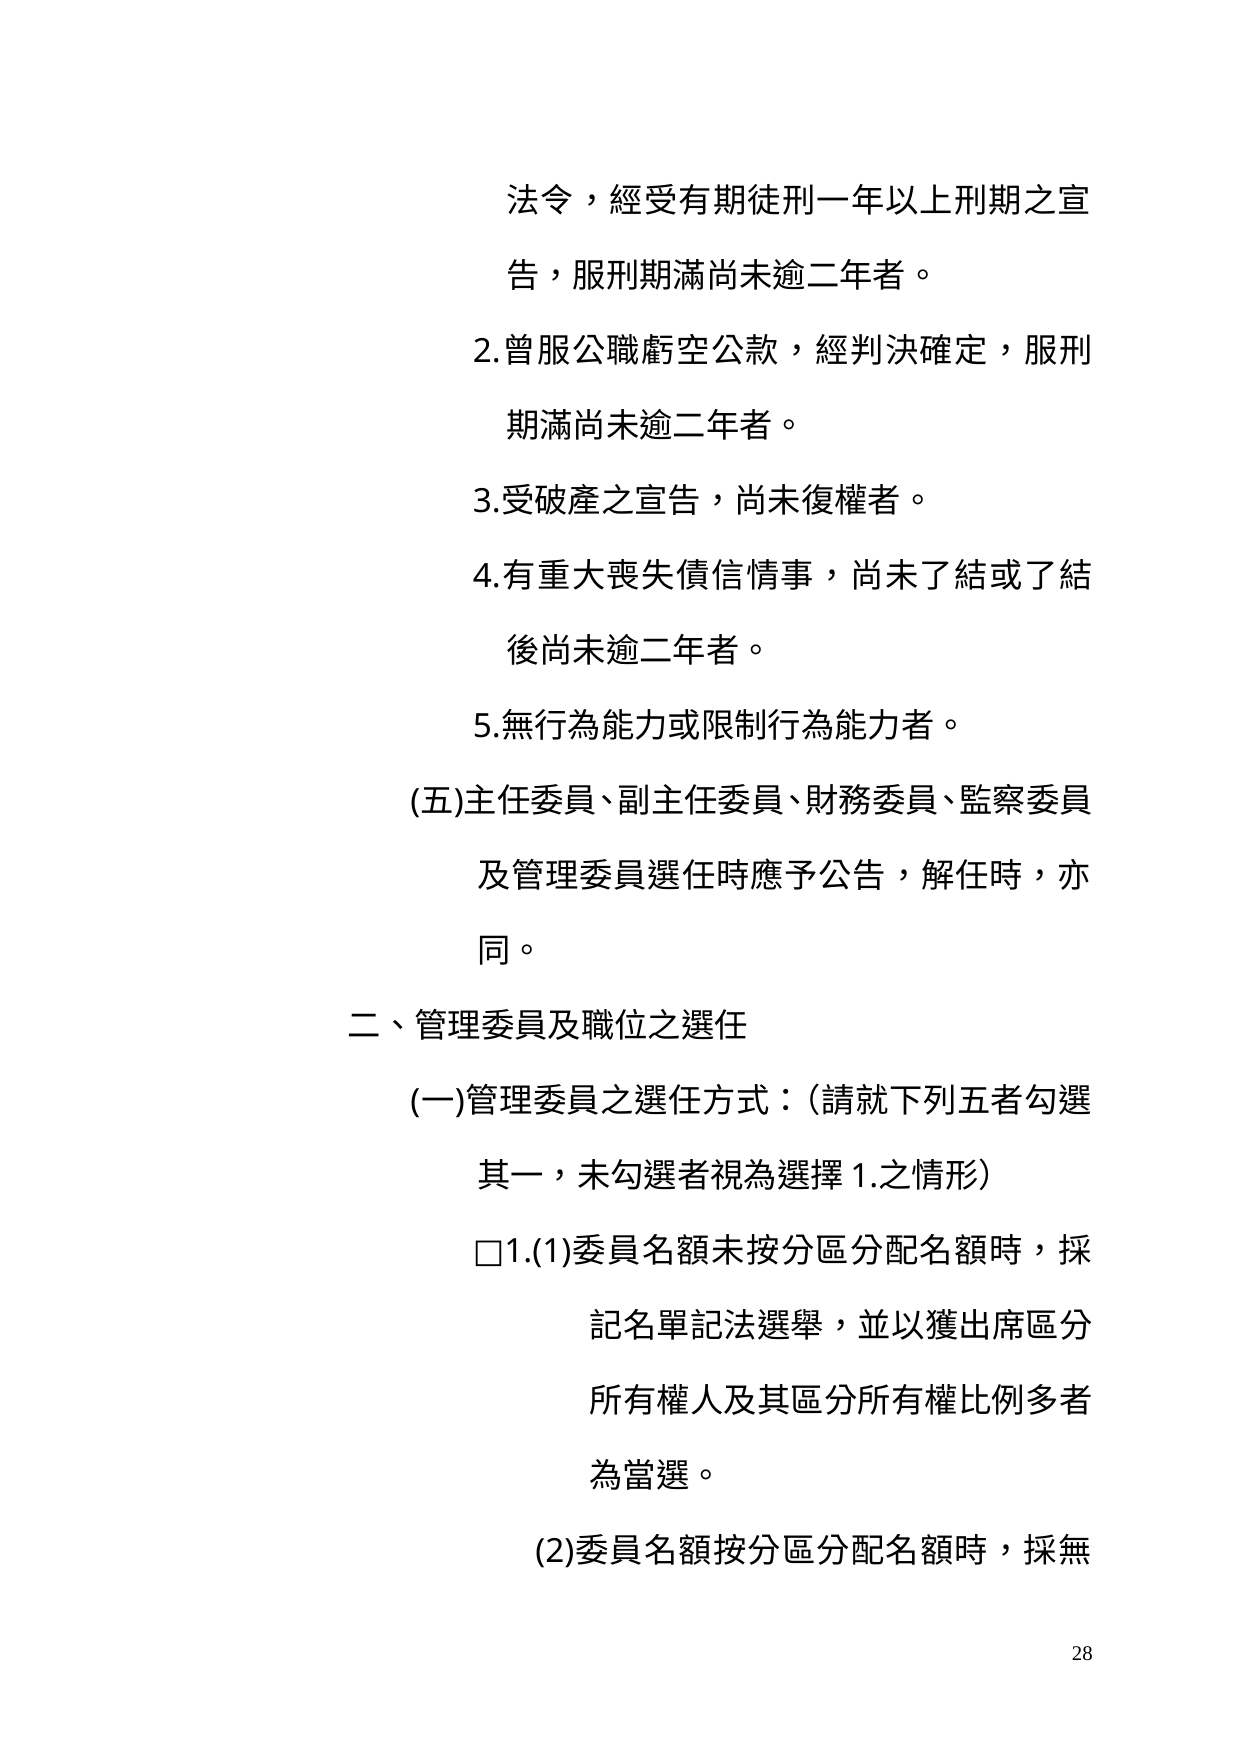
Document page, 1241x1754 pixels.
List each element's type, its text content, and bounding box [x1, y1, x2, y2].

text 5.無行為能力或限制行為能力者。 [473, 686, 1092, 761]
text (五)主任委員、副主任委員、財務委員、監察委員及管理委員選任時應予公告，解任時，亦同。 [410, 761, 1092, 986]
text □1.(1)委員名額未按分區分配名額時，採記名單記法選舉，並以獲出席區分所有權人及其區分所有權比例多者為當選。 [473, 1211, 1092, 1511]
text 3.受破產之宣告，尚未復權者。 [473, 461, 1092, 536]
text (一)管理委員之選任方式：（請就下列五者勾選其一，未勾選者視為選擇1.之情形） [410, 1061, 1092, 1211]
text 4.有重大喪失債信情事，尚未了結或了結後尚未逾二年者。 [473, 536, 1092, 686]
text 2.曾服公職虧空公款，經判決確定，服刑期滿尚未逾二年者。 [473, 311, 1092, 461]
text 二、管理委員及職位之選任 [348, 986, 1092, 1061]
text (2)委員名額按分區分配名額時，採無 [535, 1511, 1092, 1586]
text 法令，經受有期徒刑一年以上刑期之宣告，服刑期滿尚未逾二年者。 [473, 161, 1092, 311]
